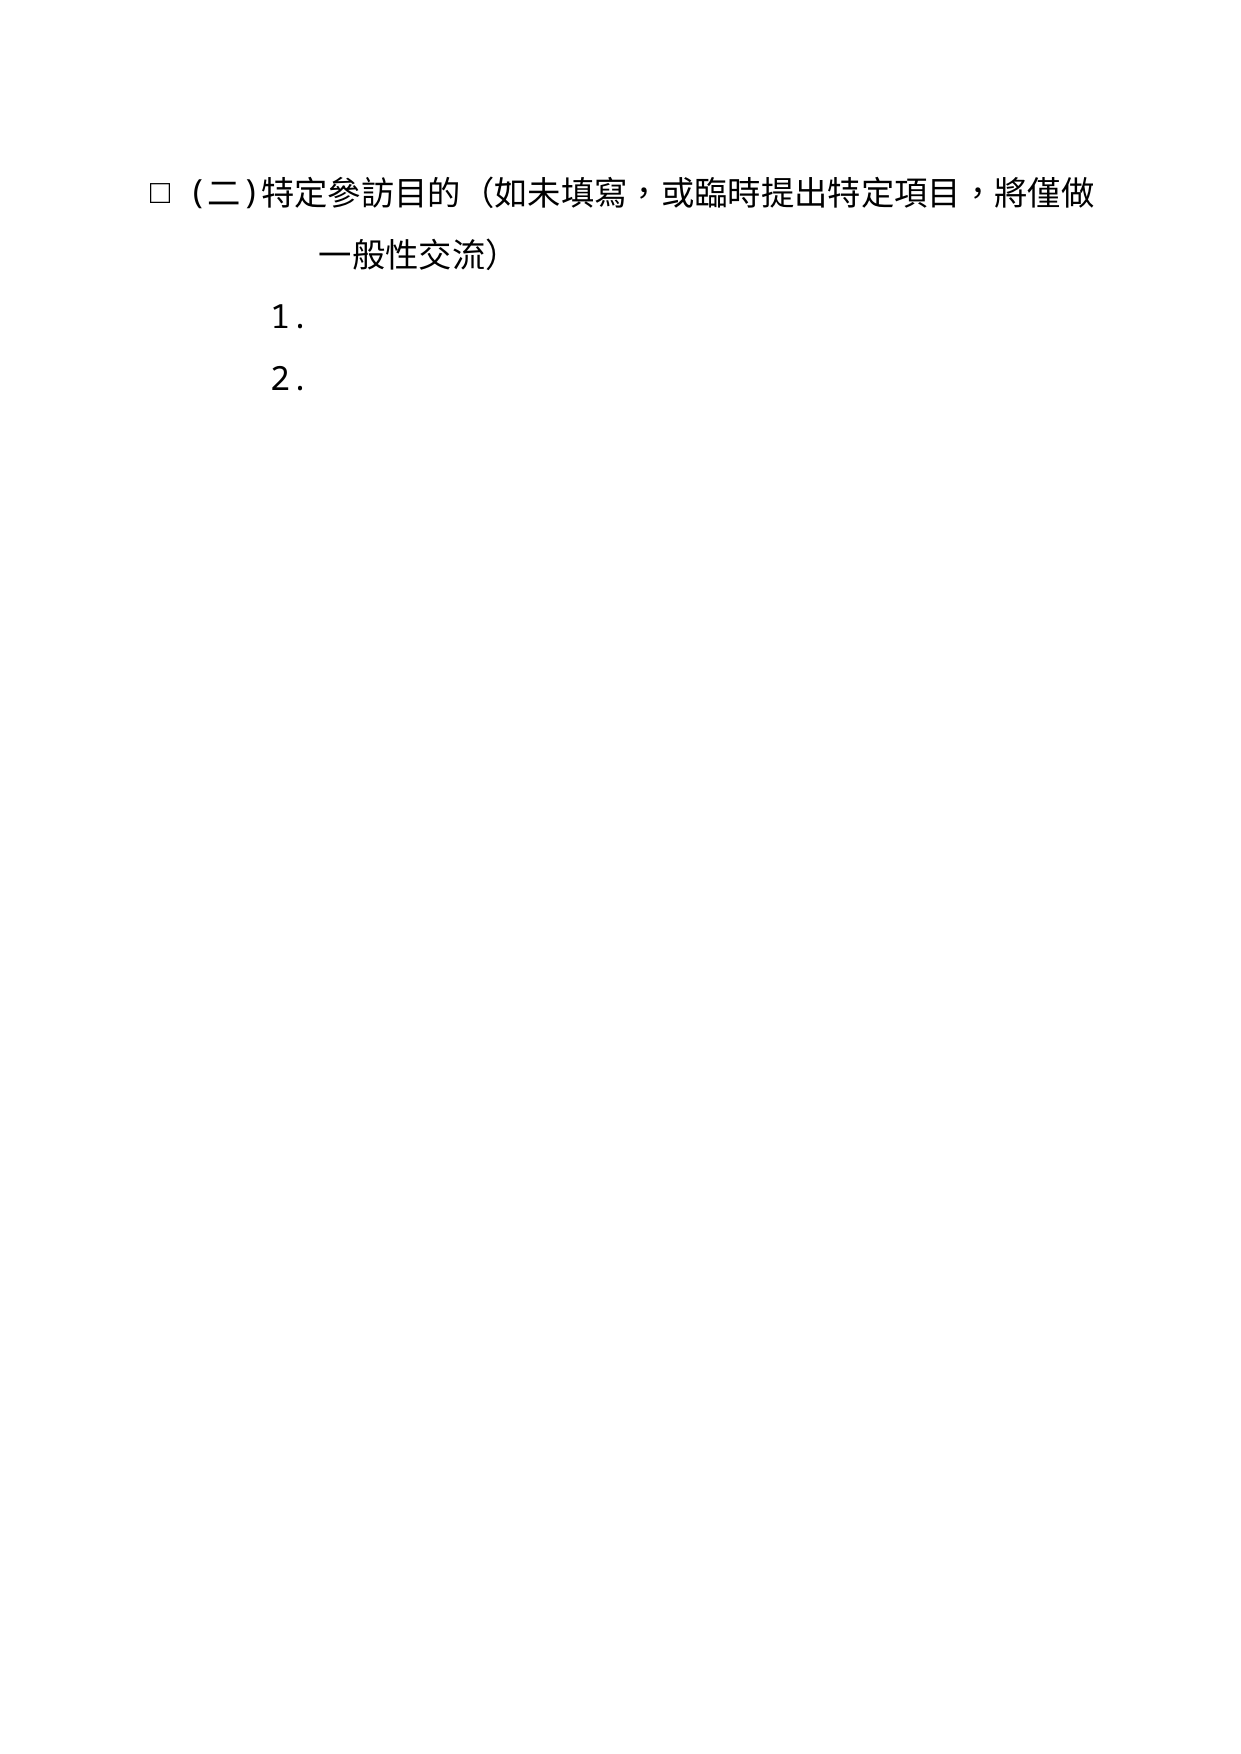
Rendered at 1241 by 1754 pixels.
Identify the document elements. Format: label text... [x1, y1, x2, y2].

list (二)特定參訪目的（如未填寫，或臨時提出特定項目，將僅做一般性交流） [150, 149, 1125, 274]
text 2. [150, 336, 1125, 399]
text 1. [150, 274, 1125, 336]
